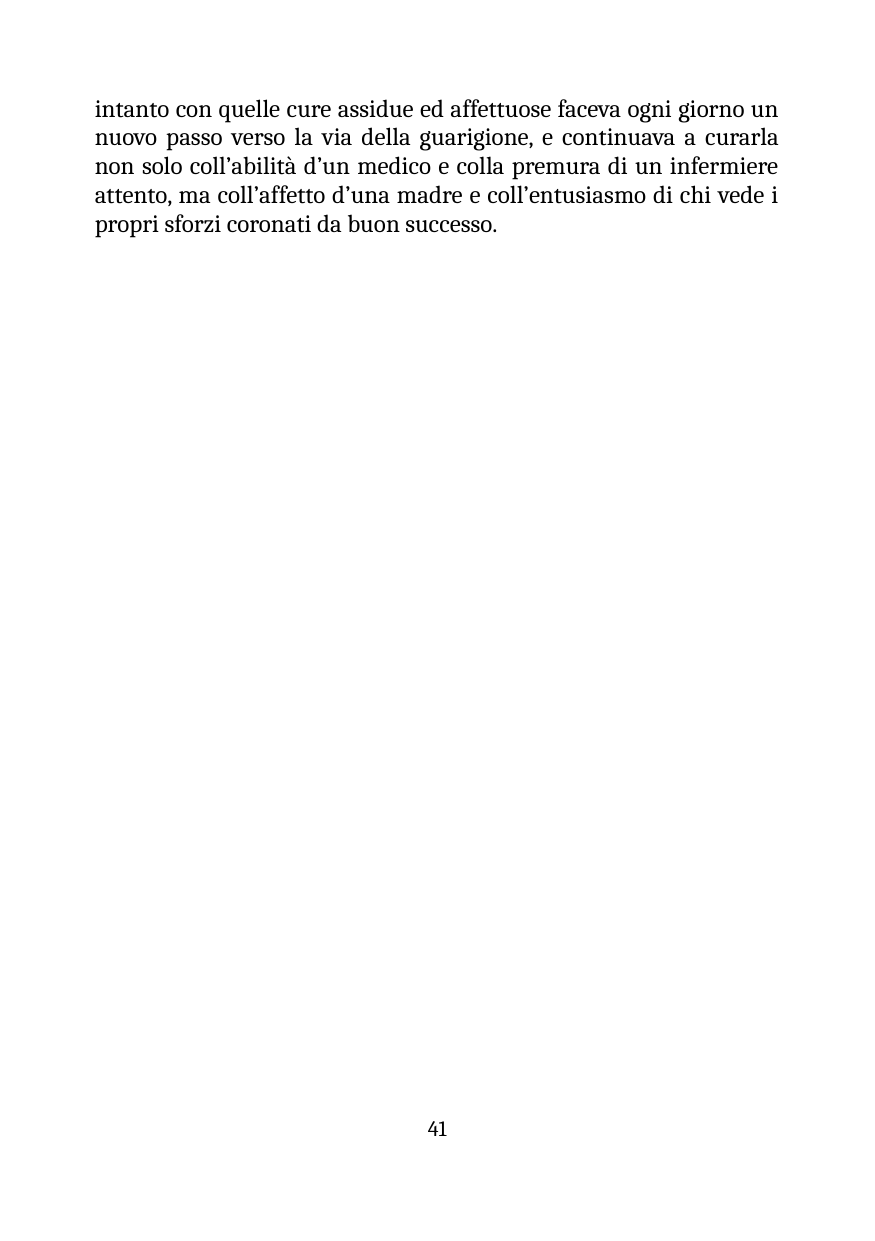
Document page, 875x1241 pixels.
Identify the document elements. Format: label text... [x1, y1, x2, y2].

text intanto con quelle cure assidue ed affettuose faceva ogni giorno un nuovo passo verso la via della guarigione, e continuava a curarla non solo coll’abilità d’un medico e colla premura di un infermiere attento, ma coll’affetto d’una madre e coll’entusiasmo di chi vede i propri sforzi coronati da buon successo. [94, 94, 779, 238]
